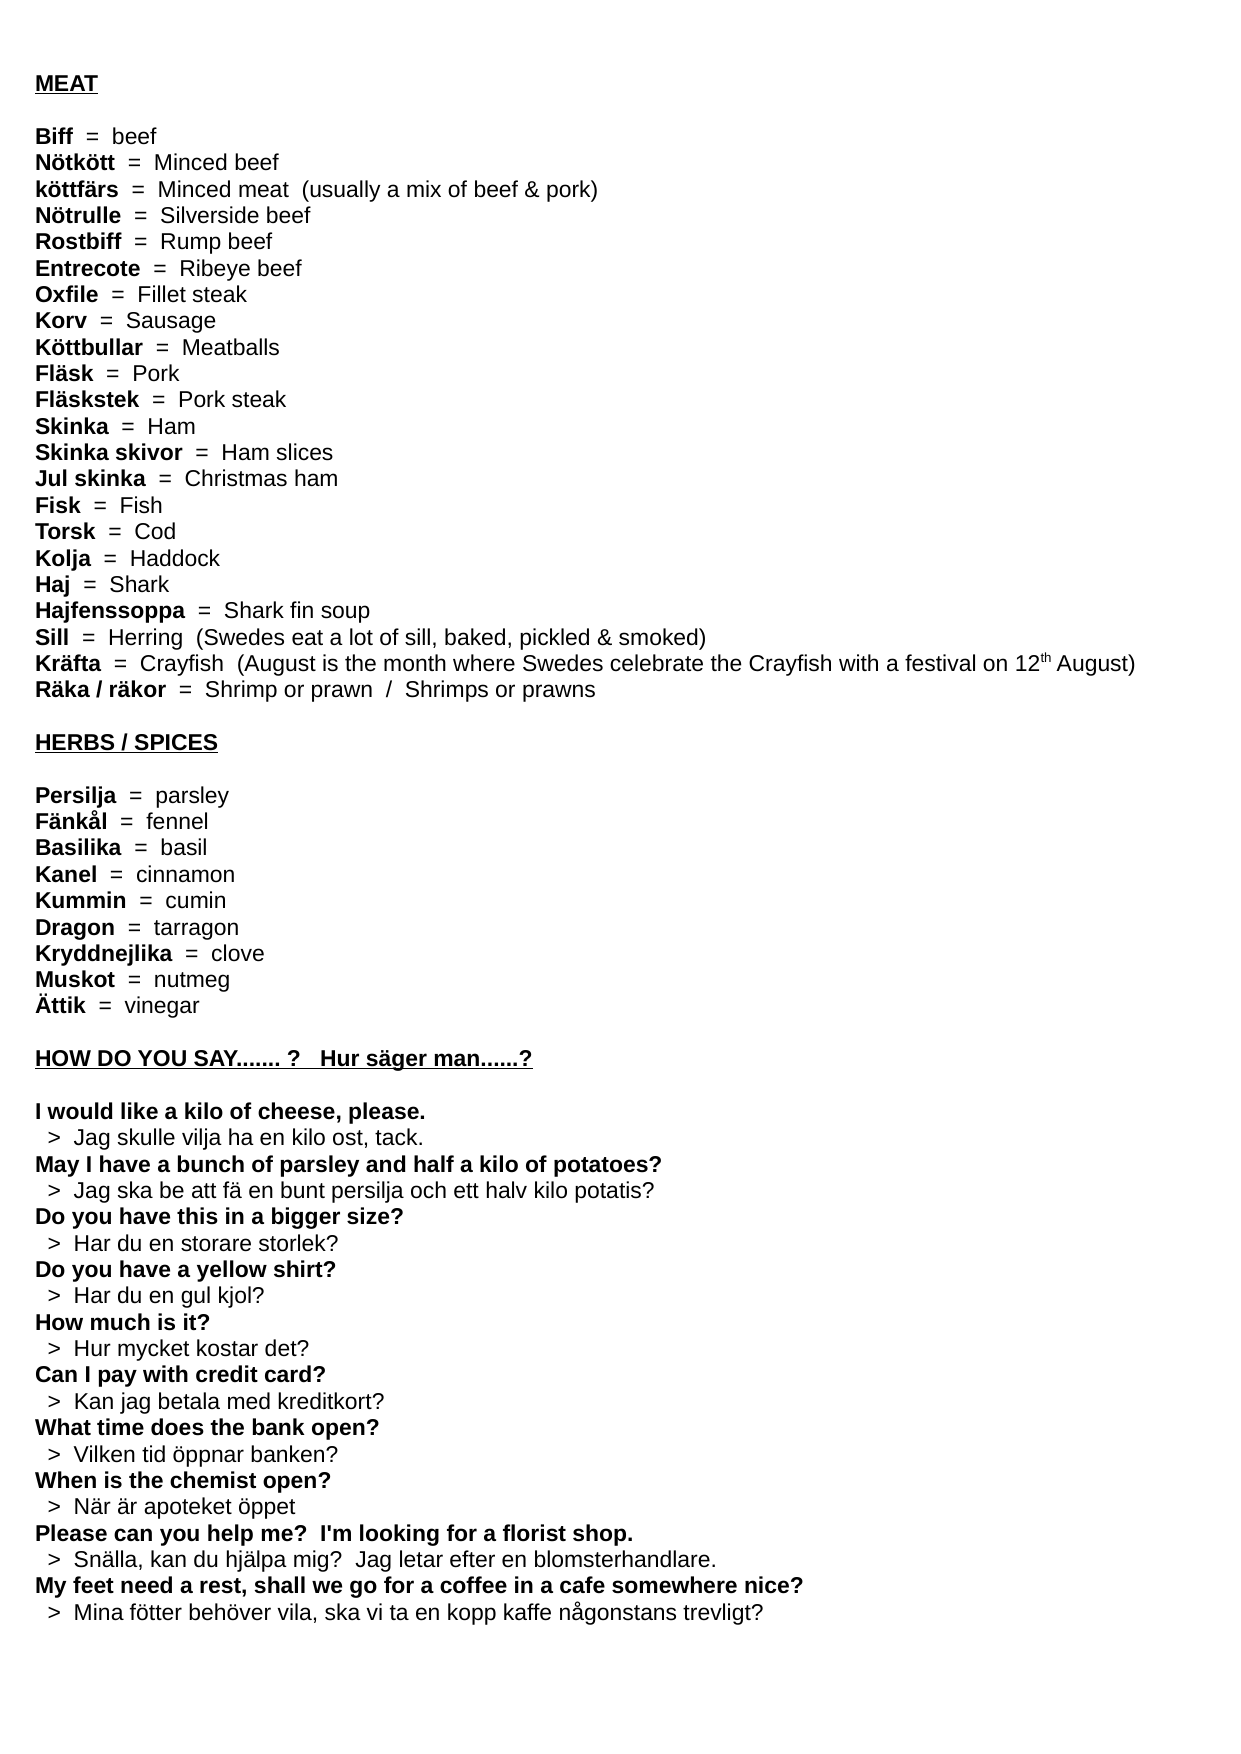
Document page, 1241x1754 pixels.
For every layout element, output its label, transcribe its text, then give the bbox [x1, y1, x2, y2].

text Korv = Sausage [35, 307, 1209, 334]
text Kräfta = Crayfish (August is the month where Swedes celebrate the Crayfish with a festival on 12th August) [35, 650, 1209, 676]
text Basilika = basil [35, 834, 1209, 861]
text Haj = Shark [35, 571, 1209, 597]
text Persilja = parsley [35, 782, 1209, 808]
text I would like a kilo of cheese, please. [35, 1098, 1209, 1124]
text Fisk = Fish [35, 492, 1209, 518]
text > När är apoteket öppet [35, 1493, 1209, 1519]
text Fläsk = Pork [35, 360, 1209, 386]
text Muskot = nutmeg [35, 966, 1209, 992]
text Skinka = Ham [35, 413, 1209, 439]
text köttfärs = Minced meat (usually a mix of beef & pork) [35, 176, 1209, 202]
text Kummin = cumin [35, 887, 1209, 913]
text HOW DO YOU SAY....... ? Hur säger man......? [35, 1045, 1209, 1072]
text When is the chemist open? [35, 1467, 1209, 1493]
text Kanel = cinnamon [35, 861, 1209, 887]
text Rostbiff = Rump beef [35, 228, 1209, 254]
text Ättik = vinegar [35, 992, 1209, 1019]
text Fläskstek = Pork steak [35, 386, 1209, 413]
text > Mina fötter behöver vila, ska vi ta en kopp kaffe någonstans trevligt? [35, 1599, 1209, 1625]
text Fänkål = fennel [35, 808, 1209, 834]
text Torsk = Cod [35, 518, 1209, 544]
text Skinka skivor = Ham slices [35, 439, 1209, 465]
text > Har du en gul kjol? [35, 1282, 1209, 1309]
text How much is it? [35, 1309, 1209, 1335]
text Entrecote = Ribeye beef [35, 254, 1209, 281]
text > Jag ska be att fä en bunt persilja och ett halv kilo potatis? [35, 1177, 1209, 1203]
text Nötrulle = Silverside beef [35, 202, 1209, 228]
text Räka / räkor = Shrimp or prawn / Shrimps or prawns [35, 676, 1209, 703]
text Kolja = Haddock [35, 544, 1209, 571]
text Biff = beef [35, 123, 1209, 149]
text > Kan jag betala med kreditkort? [35, 1388, 1209, 1414]
text Kryddnejlika = clove [35, 940, 1209, 966]
text > Har du en storare storlek? [35, 1230, 1209, 1256]
text MEAT [35, 70, 1209, 96]
text May I have a bunch of parsley and half a kilo of potatoes? [35, 1151, 1209, 1177]
text HERBS / SPICES [35, 729, 1209, 755]
text Hajfenssoppa = Shark fin soup [35, 597, 1209, 623]
text Jul skinka = Christmas ham [35, 465, 1209, 492]
text > Hur mycket kostar det? [35, 1335, 1209, 1361]
text Please can you help me? I'm looking for a florist shop. [35, 1519, 1209, 1546]
text My feet need a rest, shall we go for a coffee in a cafe somewhere nice? [35, 1572, 1209, 1599]
text What time does the bank open? [35, 1414, 1209, 1441]
text Dragon = tarragon [35, 913, 1209, 940]
text Can I pay with credit card? [35, 1361, 1209, 1388]
text > Jag skulle vilja ha en kilo ost, tack. [35, 1124, 1209, 1151]
text > Snälla, kan du hjälpa mig? Jag letar efter en blomsterhandlare. [35, 1546, 1209, 1572]
text > Vilken tid öppnar banken? [35, 1441, 1209, 1467]
text Köttbullar = Meatballs [35, 334, 1209, 360]
text Nötkött = Minced beef [35, 149, 1209, 176]
text Oxfile = Fillet steak [35, 281, 1209, 307]
text Sill = Herring (Swedes eat a lot of sill, baked, pickled & smoked) [35, 623, 1209, 650]
text Do you have this in a bigger size? [35, 1203, 1209, 1230]
text Do you have a yellow shirt? [35, 1256, 1209, 1282]
